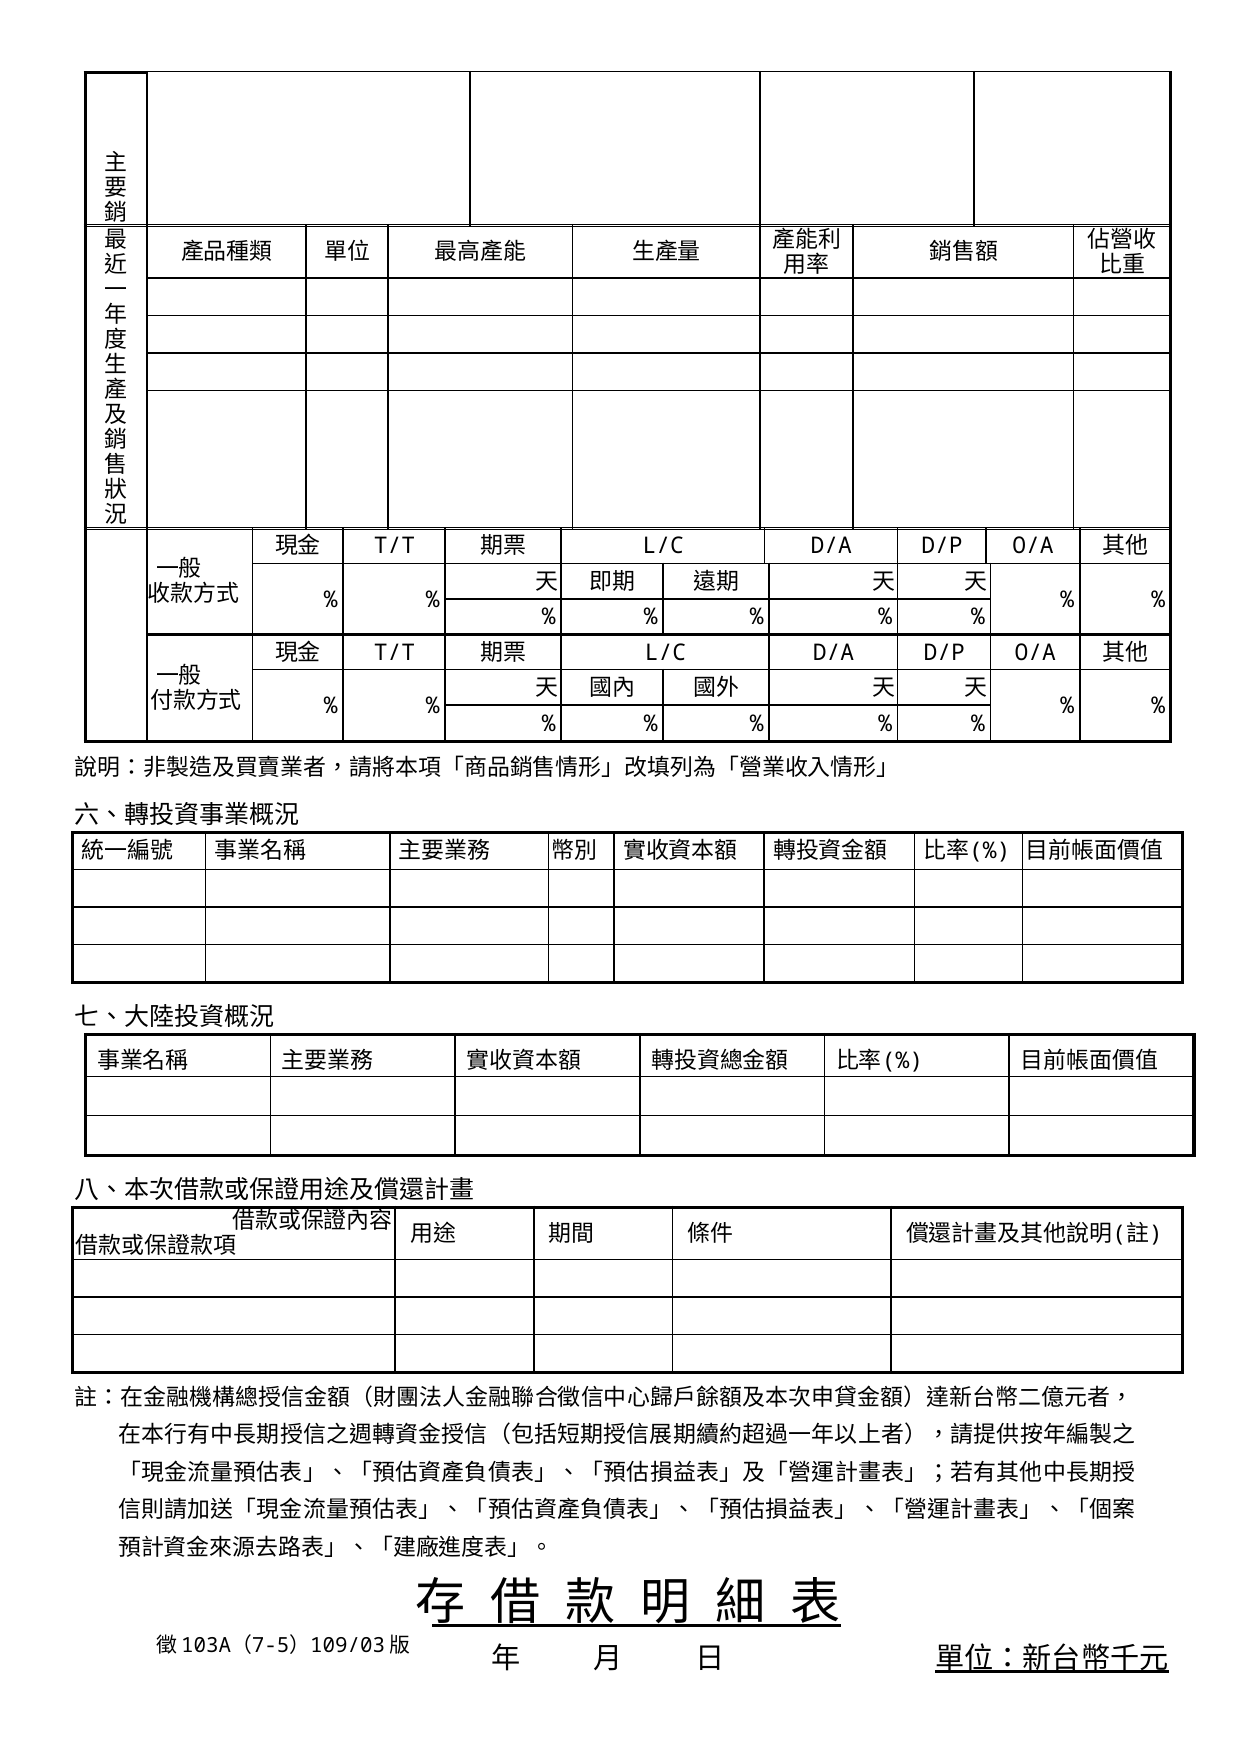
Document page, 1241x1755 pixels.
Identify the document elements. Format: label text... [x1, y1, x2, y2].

table_cell [307, 354, 387, 389]
table_header 幣別 [549, 834, 613, 868]
table_cell 天 [898, 564, 990, 598]
table_cell [854, 279, 1073, 314]
table_cell T/T [344, 636, 444, 669]
table_cell 其他 [1081, 530, 1169, 562]
table_cell % [991, 564, 1079, 633]
table_cell [389, 354, 572, 389]
table_cell [549, 870, 613, 906]
table_header 實收資本額 [456, 1036, 639, 1076]
table_cell [765, 945, 914, 981]
table_cell O/A [987, 530, 1079, 562]
table_cell [391, 870, 548, 906]
table_cell [206, 908, 389, 943]
text 八、本次借款或保證用途及償還計畫 [74, 1169, 1137, 1206]
table_cell [1074, 391, 1169, 527]
table_cell [206, 945, 389, 981]
table_cell [854, 354, 1073, 389]
table_cell % [898, 706, 990, 739]
table_header 償還計畫及其他說明(註) [892, 1209, 1181, 1259]
table_cell [854, 391, 1073, 527]
table_cell [673, 1335, 890, 1371]
table_cell [573, 279, 759, 314]
table_cell [535, 1298, 672, 1334]
table_header 實收資本額 [615, 834, 763, 868]
table_cell [389, 391, 572, 527]
table_cell [641, 1077, 824, 1114]
table_cell % [664, 706, 768, 739]
table_cell [549, 908, 613, 943]
table_cell [148, 391, 305, 527]
table_cell [915, 945, 1022, 981]
table_header 統一編號 [74, 834, 205, 868]
table_header 年 月 日 [432, 1634, 804, 1676]
table_cell 國內 [562, 670, 662, 704]
table_cell [74, 1335, 394, 1371]
table_cell 佔營收比重 [1074, 227, 1169, 277]
text 六、轉投資事業概況 [74, 795, 1137, 831]
table_header 期間 [535, 1209, 672, 1259]
table_cell % [562, 600, 662, 633]
table_cell 期票 [446, 530, 560, 562]
table_header 用途 [396, 1209, 533, 1259]
table_cell [535, 1335, 672, 1371]
table_cell [761, 279, 852, 314]
table_cell [389, 316, 572, 352]
text 註：在金融機構總授信金額（財團法人金融聯合徵信中心歸戶餘額及本次申貸金額）達新台幣二億元者，在本行有中長期授信之週轉資金授信（包括短期授信展期續約超過一年以上者），請提供按年編製之「現金流量預估表」、「預估資產負債表」、「預估損益表」及「營運計畫表」；若有其他中長期授信則請加送「現金流量預估表」、「預估資產負債表」、「預估損益表」、「營運計畫表」、「個案預計資金來源去路表」、「建廠進度表」。 [141, 1613, 432, 1694]
text 說明：非製造及買賣業者，請將本項「商品銷售情形」改填列為「營業收入情形」 [74, 749, 1137, 782]
table_cell [761, 354, 852, 389]
table_cell [396, 1260, 533, 1296]
table_cell [761, 316, 852, 352]
table_header 比率(%) [825, 1036, 1008, 1076]
table_cell [148, 354, 305, 389]
table_cell 天 [446, 670, 560, 704]
table_cell 現金 [253, 636, 342, 669]
table_cell [1023, 908, 1181, 943]
table_cell % [253, 670, 342, 739]
table_cell 最近一年度生產及銷售狀況 [87, 227, 146, 527]
table_cell [456, 1077, 639, 1114]
table_header 目前帳面價值 [1010, 1036, 1192, 1076]
table_cell [825, 1077, 1008, 1114]
table_cell [892, 1335, 1181, 1371]
table_cell [761, 391, 852, 527]
table_cell [87, 1116, 270, 1154]
table_header 比率(%) [915, 834, 1022, 868]
table_cell [1010, 1077, 1192, 1114]
table_cell D/P [898, 530, 985, 562]
table_cell 天 [446, 564, 560, 598]
table_cell 銷售額 [854, 227, 1073, 277]
table_cell % [898, 600, 990, 633]
table_cell [391, 945, 548, 981]
table_cell D/A [765, 530, 897, 562]
table_cell [74, 908, 205, 943]
table_cell % [562, 706, 662, 739]
table_header 轉投資總金額 [641, 1036, 824, 1076]
table_cell 天 [770, 670, 897, 704]
table_cell 一般 收款方式 [148, 530, 252, 633]
table_cell [615, 908, 763, 943]
text 七、大陸投資概況 [74, 997, 1137, 1033]
table_cell L/C [562, 636, 768, 669]
table_cell [396, 1298, 533, 1334]
table_cell [615, 945, 763, 981]
table_cell [74, 1298, 394, 1334]
table_cell % [991, 670, 1079, 739]
table_cell D/P [898, 636, 990, 669]
table_cell % [446, 600, 560, 633]
table_cell 產能利用率 [761, 227, 852, 277]
table_cell % [253, 564, 342, 633]
table_cell 現金 [253, 530, 342, 562]
table_cell [307, 316, 387, 352]
table_cell O/A [991, 636, 1079, 669]
table_cell [761, 72, 973, 224]
text 徵103A（7-5）109/03版 [156, 1621, 417, 1658]
table_cell [391, 908, 548, 943]
table_cell [471, 72, 759, 224]
table_cell [673, 1298, 890, 1334]
table_header 事業名稱 [87, 1036, 270, 1076]
table_cell [307, 279, 387, 314]
table_cell [148, 316, 305, 352]
table_header 主要業務 [271, 1036, 454, 1076]
table_cell 單位 [307, 227, 387, 277]
table_cell [1074, 354, 1169, 389]
table_cell % [770, 706, 897, 739]
table_cell [87, 530, 146, 739]
table_cell 最高產能 [389, 227, 572, 277]
table_cell [74, 945, 205, 981]
table_cell % [770, 600, 897, 633]
table_cell [1074, 316, 1169, 352]
table_header 借款或保證內容 借款或保證款項 [74, 1209, 394, 1259]
table_cell [765, 908, 914, 943]
table_cell % [664, 600, 768, 633]
table_cell [573, 316, 759, 352]
table_cell T/T [344, 530, 444, 562]
table_cell [74, 1260, 394, 1296]
table_cell [854, 316, 1073, 352]
table_cell % [1081, 564, 1169, 633]
table_cell [87, 1077, 270, 1114]
table_cell [892, 1260, 1181, 1296]
table_header 目前帳面價值 [1023, 834, 1181, 868]
table_header 事業名稱 [206, 834, 389, 868]
table_cell 天 [898, 670, 990, 704]
table_cell % [446, 706, 560, 739]
table_cell [915, 870, 1022, 906]
table_cell [535, 1260, 672, 1296]
table_cell L/C [562, 530, 764, 562]
table_cell [641, 1116, 824, 1154]
table_header 主要業務 [391, 834, 548, 868]
table_cell 一般 付款方式 [148, 636, 252, 739]
table_cell [74, 870, 205, 906]
table_cell [615, 870, 763, 906]
table_cell 國外 [664, 670, 768, 704]
table_cell [573, 391, 759, 527]
table_cell [892, 1298, 1181, 1334]
table_cell 產品種類 [148, 227, 305, 277]
table_cell [148, 72, 469, 224]
table_header 最近一年度主要銷售對象 [87, 74, 146, 224]
table_cell [573, 354, 759, 389]
table_header 轉投資金額 [765, 834, 914, 868]
table_cell 生產量 [573, 227, 759, 277]
text 註：在金融機構總授信金額（財團法人金融聯合徵信中心歸戶餘額及本次申貸金額）達新台幣二億元者，在本行有中長期授信之週轉資金授信（包括短期授信展期續約超過一年以上者），請提供按年編製之「現金流量預估表」、「預估資產負債表」、「預估損益表」及「營運計畫表」；若有其他中長期授信則請加送「現金流量預估表」、「預估資產負債表」、「預估損益表」、「營運計畫表」、「個案預計資金來源去路表」、「建廠進度表」。 [74, 1374, 1137, 1562]
table_cell % [344, 564, 444, 633]
table_cell % [1081, 670, 1169, 739]
table_cell D/A [770, 636, 897, 669]
table_cell [1010, 1116, 1192, 1154]
table_cell [765, 870, 914, 906]
table_cell [1023, 945, 1181, 981]
table_cell 即期 [562, 564, 662, 598]
table_cell [549, 945, 613, 981]
table_cell [673, 1260, 890, 1296]
table_cell [1023, 870, 1181, 906]
table_cell [825, 1116, 1008, 1154]
table_cell [271, 1077, 454, 1114]
table_cell [148, 279, 305, 314]
text 存 借 款 明 細 表 [118, 1562, 1137, 1634]
table_header 單位：新台幣千元 [804, 1634, 1179, 1676]
table_cell 遠期 [664, 564, 768, 598]
table_cell [456, 1116, 639, 1154]
table_cell [307, 391, 387, 527]
table_header 條件 [673, 1209, 890, 1259]
table_cell % [344, 670, 444, 739]
table_cell 其他 [1081, 636, 1169, 669]
table_cell [975, 72, 1169, 224]
table_cell [1074, 279, 1169, 314]
table_cell [915, 908, 1022, 943]
table_cell 天 [770, 564, 897, 598]
table_cell [396, 1335, 533, 1371]
table_cell [389, 279, 572, 314]
table_cell [271, 1116, 454, 1154]
table_cell 期票 [446, 636, 560, 669]
table_cell [206, 870, 389, 906]
